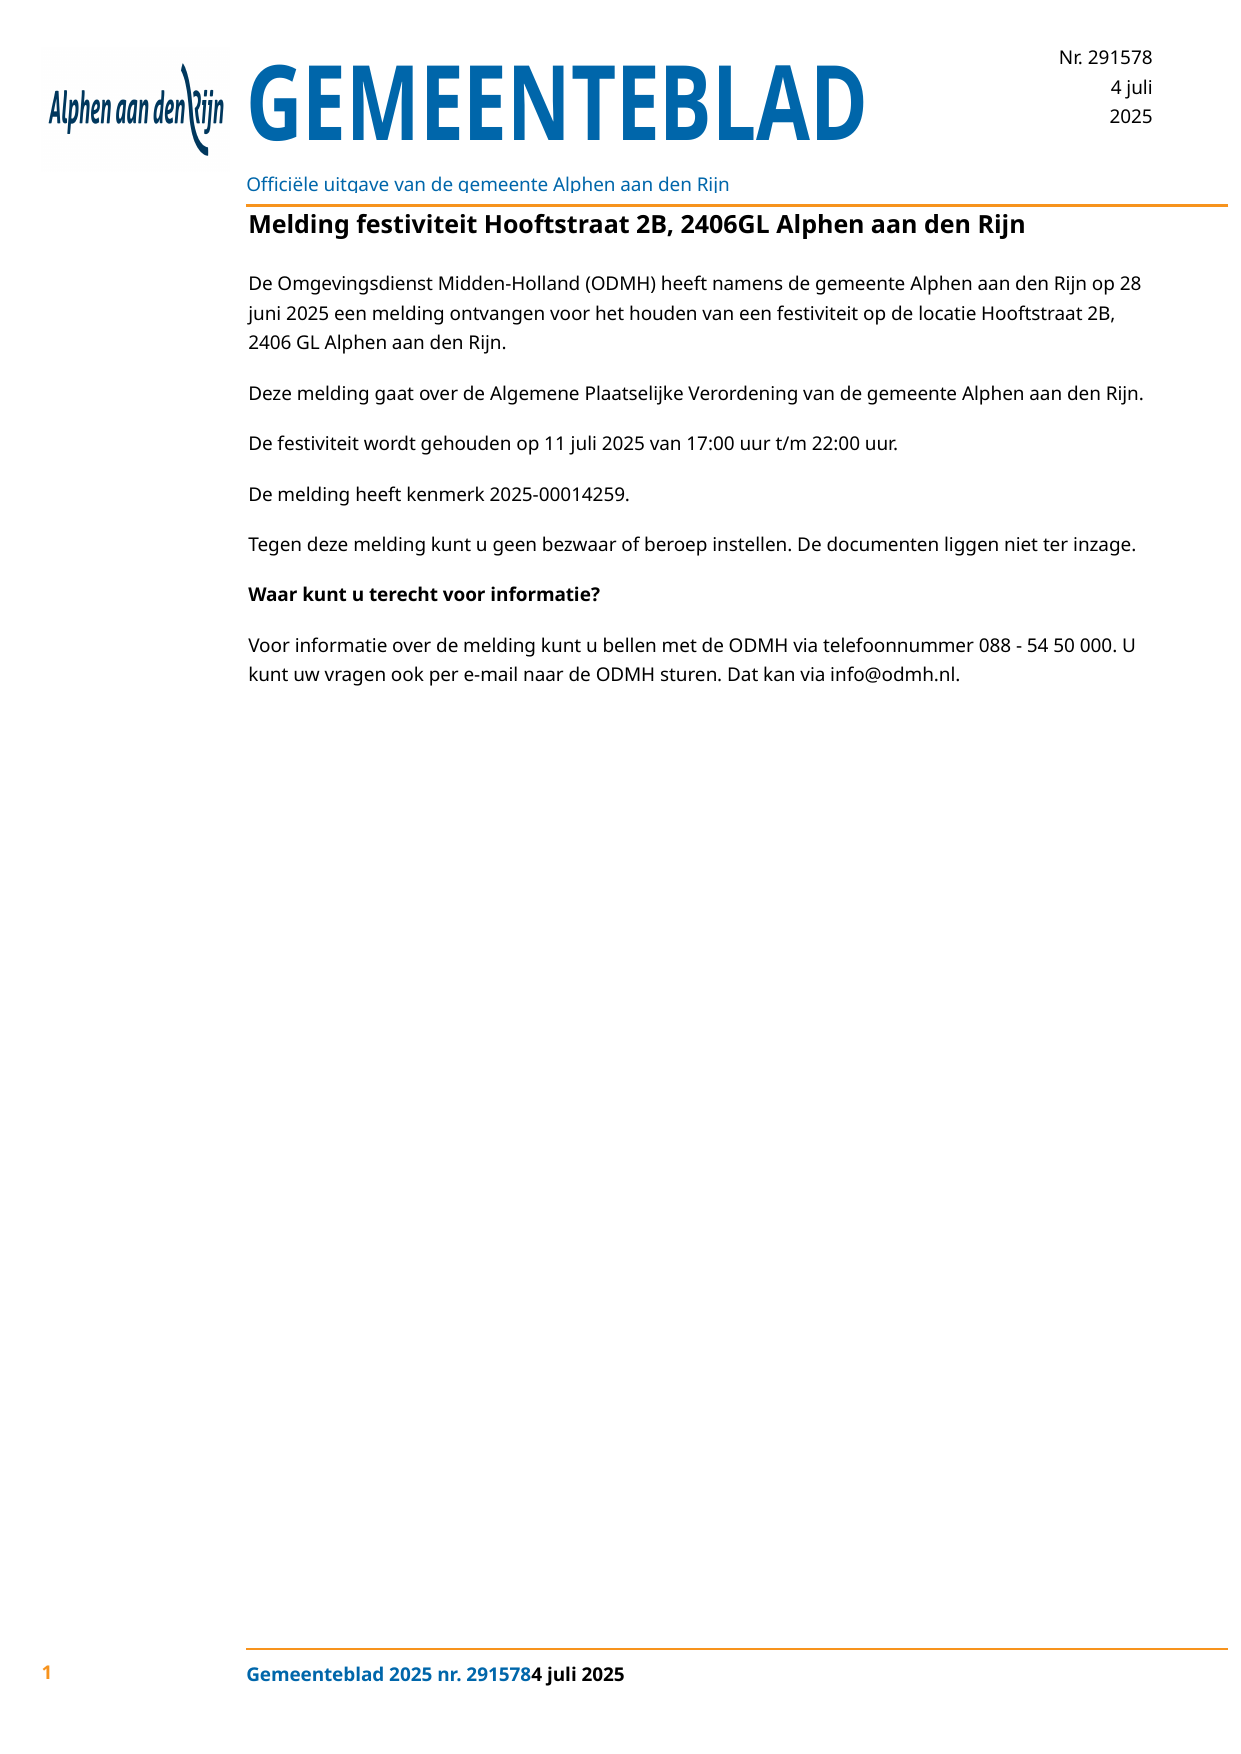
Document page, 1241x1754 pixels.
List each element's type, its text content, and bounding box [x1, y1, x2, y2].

text Tegen deze melding kunt u geen bezwaar of beroep instellen. De documenten liggen niet ter inzage. [248, 531, 1152, 557]
text De Omgevingsdienst Midden-Holland (ODMH) heeft namens de gemeente Alphen aan den Rijn op 28 juni 2025 een melding ontvangen voor het houden van een festiviteit op de locatie Hooftstraat 2B, 2406 GL Alphen aan den Rijn. [248, 270, 1152, 355]
picture [41, 47, 231, 172]
text De melding heeft kenmerk 2025-00014259. [248, 481, 1152, 506]
text Waar kunt u terecht voor informatie? [248, 582, 1152, 607]
text Deze melding gaat over de Algemene Plaatselijke Verordening van de gemeente Alphen aan den Rijn. [248, 380, 1152, 406]
text De festiviteit wordt gehouden op 11 juli 2025 van 17:00 uur t/m 22:00 uur. [248, 430, 1152, 456]
text Voor informatie over de melding kunt u bellen met de ODMH via telefoonnummer 088 - 54 50 000. U kunt uw vragen ook per e-mail naar de ODMH sturen. Dat kan via info@odmh.nl. [248, 632, 1152, 687]
text Melding festiviteit Hooftstraat 2B, 2406GL Alphen aan den Rijn [248, 207, 1152, 241]
